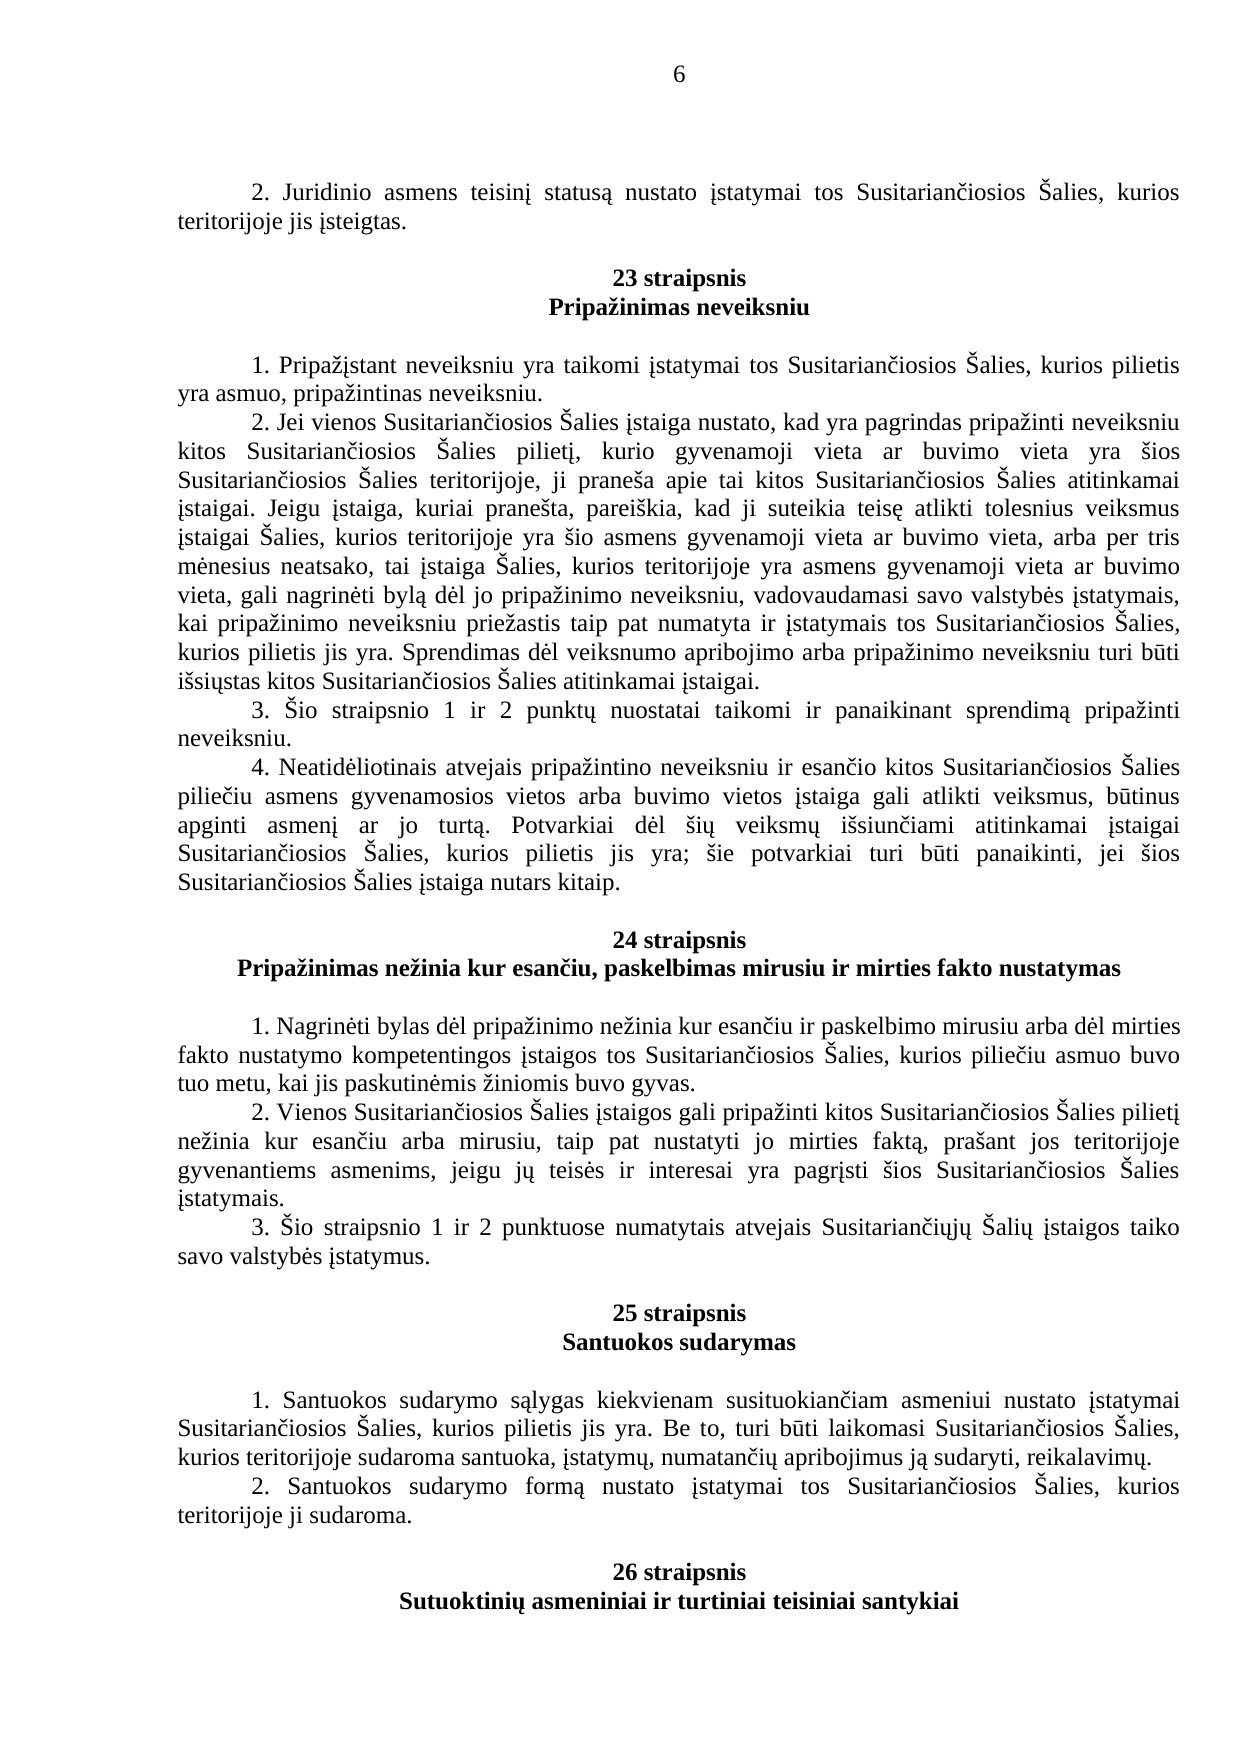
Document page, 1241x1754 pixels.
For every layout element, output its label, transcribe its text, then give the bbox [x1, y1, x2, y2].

text 2. Jei vienos Susitariančiosios Šalies įstaiga nustato, kad yra pagrindas pripažinti neveiksniu kitos Susitariančiosios Šalies pilietį, kurio gyvenamoji vieta ar buvimo vieta yra šios Susitariančiosios Šalies teritorijoje, ji praneša apie tai kitos Susitariančiosios Šalies atitinkamai įstaigai. Jeigu įstaiga, kuriai pranešta, pareiškia, kad ji suteikia teisę atlikti tolesnius veiksmus įstaigai Šalies, kurios teritorijoje yra šio asmens gyvenamoji vieta ar buvimo vieta, arba per tris mėnesius neatsako, tai įstaiga Šalies, kurios teritorijoje yra asmens gyvenamoji vieta ar buvimo vieta, gali nagrinėti bylą dėl jo pripažinimo neveiksniu, vadovaudamasi savo valstybės įstatymais, kai pripažinimo neveiksniu priežastis taip pat numatyta ir įstatymais tos Susitariančiosios Šalies, kurios pilietis jis yra. Sprendimas dėl veiksnumo apribojimo arba pripažinimo neveiksniu turi būti išsiųstas kitos Susitariančiosios Šalies atitinkamai įstaigai. [177, 407, 1181, 695]
text 1. Santuokos sudarymo sąlygas kiekvienam susituokiančiam asmeniui nustato įstatymai Susitariančiosios Šalies, kurios pilietis jis yra. Be to, turi būti laikomasi Susitariančiosios Šalies, kurios teritorijoje sudaroma santuoka, įstatymų, numatančių apribojimus ją sudaryti, reikalavimų. [177, 1385, 1181, 1471]
text 4. Neatidėliotinais atvejais pripažintino neveiksniu ir esančio kitos Susitariančiosios Šalies piliečiu asmens gyvenamosios vietos arba buvimo vietos įstaiga gali atlikti veiksmus, būtinus apginti asmenį ar jo turtą. Potvarkiai dėl šių veiksmų išsiunčiami atitinkamai įstaigai Susitariančiosios Šalies, kurios pilietis jis yra; šie potvarkiai turi būti panaikinti, jei šios Susitariančiosios Šalies įstaiga nutars kitaip. [177, 752, 1181, 896]
text 2. Vienos Susitariančiosios Šalies įstaigos gali pripažinti kitos Susitariančiosios Šalies pilietį nežinia kur esančiu arba mirusiu, taip pat nustatyti jo mirties faktą, prašant jos teritorijoje gyvenantiems asmenims, jeigu jų teisės ir interesai yra pagrįsti šios Susitariančiosios Šalies įstatymais. [177, 1097, 1181, 1212]
text 3. Šio straipsnio 1 ir 2 punktuose numatytais atvejais Susitariančiųjų Šalių įstaigos taiko savo valstybės įstatymus. [177, 1212, 1181, 1270]
text Pripažinimas neveiksniu [177, 292, 1181, 321]
text 1. Nagrinėti bylas dėl pripažinimo nežinia kur esančiu ir paskelbimo mirusiu arba dėl mirties fakto nustatymo kompetentingos įstaigos tos Susitariančiosios Šalies, kurios piliečiu asmuo buvo tuo metu, kai jis paskutinėmis žiniomis buvo gyvas. [177, 1011, 1181, 1097]
text Santuokos sudarymas [177, 1327, 1181, 1356]
text 23 straipsnis [177, 263, 1181, 292]
text 25 straipsnis [177, 1298, 1181, 1327]
text 3. Šio straipsnio 1 ir 2 punktų nuostatai taikomi ir panaikinant sprendimą pripažinti neveiksniu. [177, 695, 1181, 752]
text 1. Pripažįstant neveiksniu yra taikomi įstatymai tos Susitariančiosios Šalies, kurios pilietis yra asmuo, pripažintinas neveiksniu. [177, 350, 1181, 407]
text 2. Santuokos sudarymo formą nustato įstatymai tos Susitariančiosios Šalies, kurios teritorijoje ji sudaroma. [177, 1471, 1181, 1528]
text 24 straipsnis [177, 925, 1181, 953]
text Sutuoktinių asmeniniai ir turtiniai teisiniai santykiai [177, 1586, 1181, 1615]
text Pripažinimas nežinia kur esančiu, paskelbimas mirusiu ir mirties fakto nustatymas [177, 953, 1181, 982]
text 26 straipsnis [177, 1557, 1181, 1586]
text 2. Juridinio asmens teisinį statusą nustato įstatymai tos Susitariančiosios Šalies, kurios teritorijoje jis įsteigtas. [177, 177, 1181, 235]
